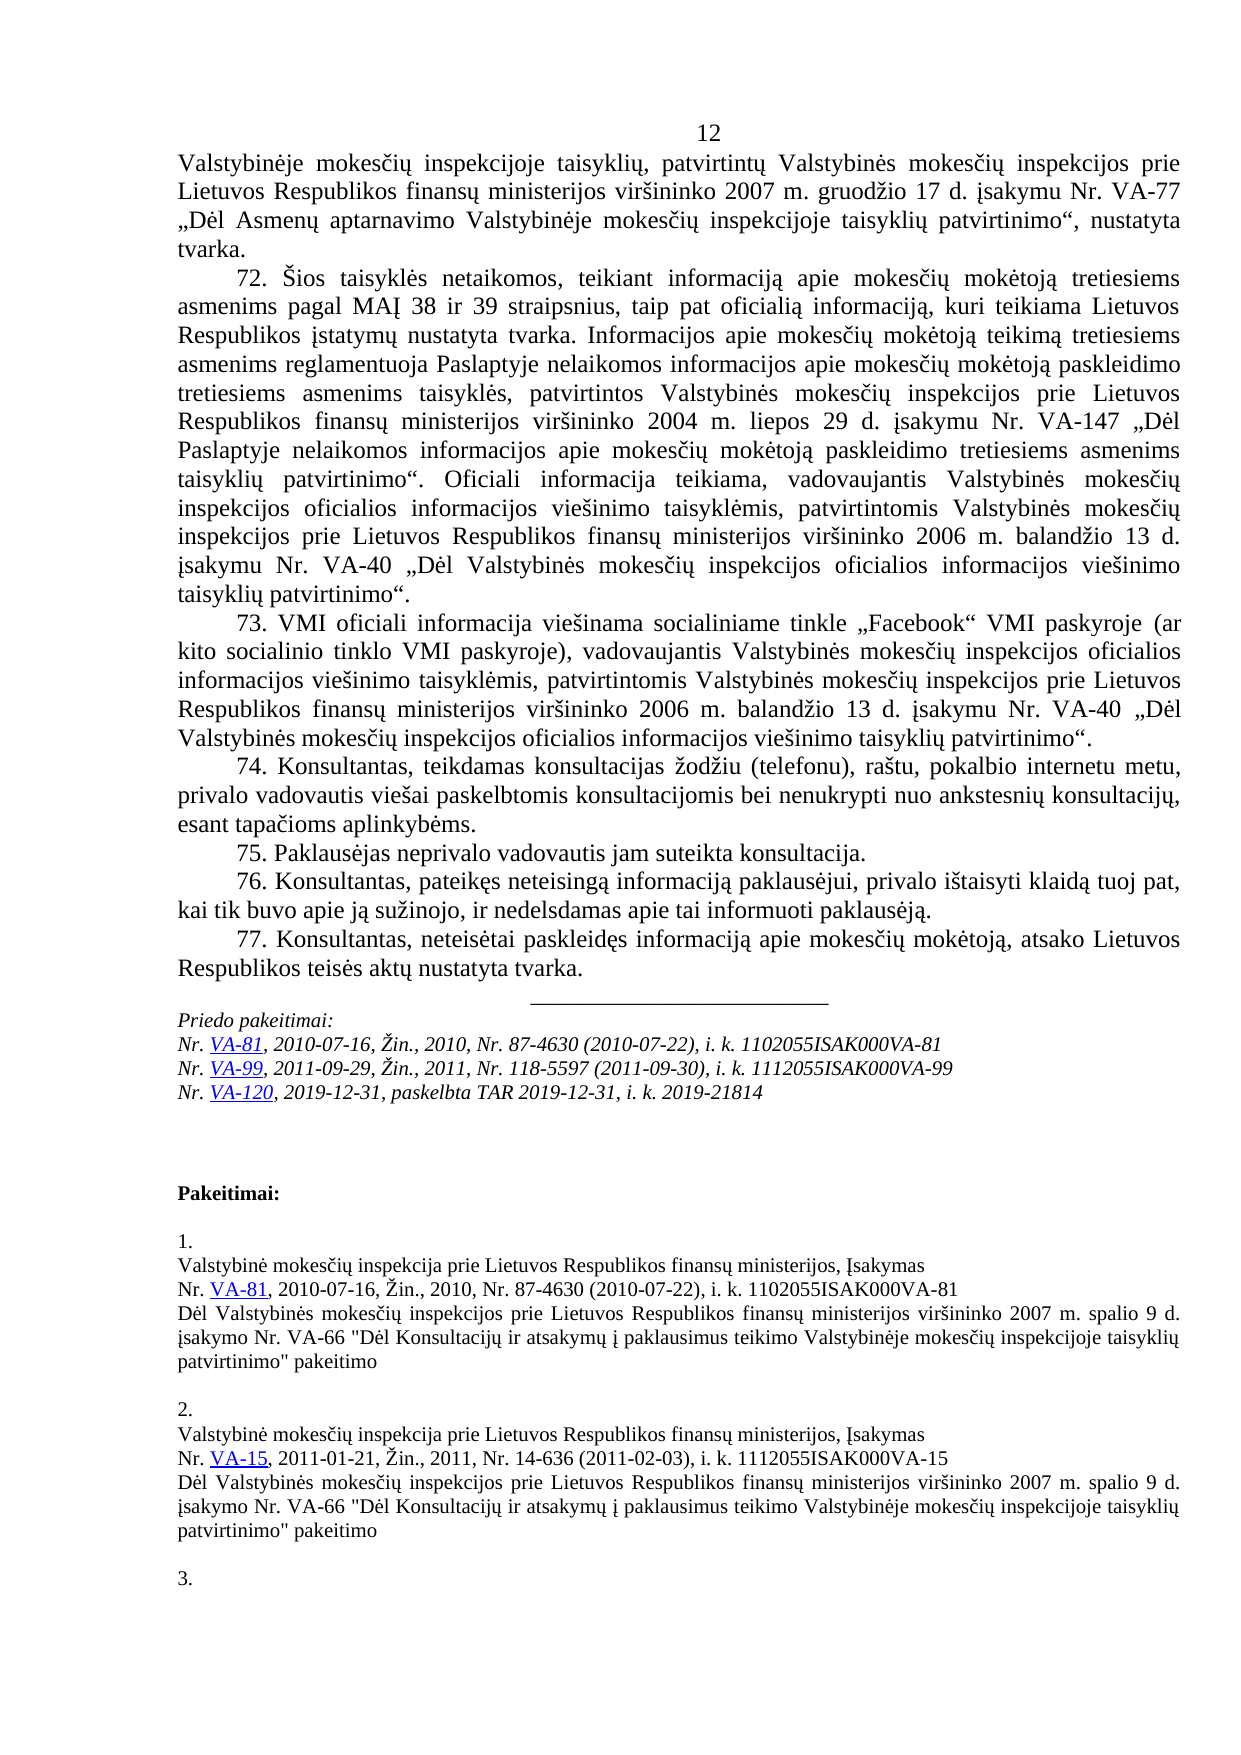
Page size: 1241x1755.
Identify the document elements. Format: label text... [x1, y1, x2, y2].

text Valstybinė mokesčių inspekcija prie Lietuvos Respublikos finansų ministerijos, Įsakymas [177, 1421, 1181, 1446]
text Pakeitimai: [177, 1181, 1181, 1205]
text Nr. VA-120, 2019-12-31, paskelbta TAR 2019-12-31, i. k. 2019-21814 [177, 1080, 1181, 1104]
text 74. Konsultantas, teikdamas konsultacijas žodžiu (telefonu), raštu, pokalbio internetu metu, privalo vadovautis viešai paskelbtomis konsultacijomis bei nenukrypti nuo ankstesnių konsultacijų, esant tapačioms aplinkybėms. [177, 751, 1181, 838]
text 76. Konsultantas, pateikęs neteisingą informaciją paklausėjui, privalo ištaisyti klaidą tuoj pat, kai tik buvo apie ją sužinojo, ir nedelsdamas apie tai informuoti paklausėją. [177, 866, 1181, 924]
text Valstybinė mokesčių inspekcija prie Lietuvos Respublikos finansų ministerijos, Įsakymas [177, 1253, 1181, 1277]
text Priedo pakeitimai: [177, 1008, 1181, 1032]
text Valstybinėje mokesčių inspekcijoje taisyklių, patvirtintų Valstybinės mokesčių inspekcijos prie Lietuvos Respublikos finansų ministerijos viršininko 2007 m. gruodžio 17 d. įsakymu Nr. VA-77 „Dėl Asmenų aptarnavimo Valstybinėje mokesčių inspekcijoje taisyklių patvirtinimo“, nustatyta tvarka. [177, 148, 1181, 263]
text 3. [177, 1566, 1181, 1590]
text Dėl Valstybinės mokesčių inspekcijos prie Lietuvos Respublikos finansų ministerijos viršininko 2007 m. spalio 9 d. įsakymo Nr. VA-66 "Dėl Konsultacijų ir atsakymų į paklausimus teikimo Valstybinėje mokesčių inspekcijoje taisyklių patvirtinimo" pakeitimo [177, 1301, 1181, 1373]
text __________________________ [177, 981, 1181, 1008]
text Nr. VA-99, 2011-09-29, Žin., 2011, Nr. 118-5597 (2011-09-30), i. k. 1112055ISAK000VA-99 [177, 1056, 1181, 1080]
text Dėl Valstybinės mokesčių inspekcijos prie Lietuvos Respublikos finansų ministerijos viršininko 2007 m. spalio 9 d. įsakymo Nr. VA-66 "Dėl Konsultacijų ir atsakymų į paklausimus teikimo Valstybinėje mokesčių inspekcijoje taisyklių patvirtinimo" pakeitimo [177, 1469, 1181, 1542]
text 75. Paklausėjas neprivalo vadovautis jam suteikta konsultacija. [177, 838, 1181, 866]
text 1. [177, 1229, 1181, 1253]
text Nr. VA-81, 2010-07-16, Žin., 2010, Nr. 87-4630 (2010-07-22), i. k. 1102055ISAK000VA-81 [177, 1277, 1181, 1301]
text 73. VMI oficiali informacija viešinama socialiniame tinkle „Facebook“ VMI paskyroje (ar kito socialinio tinklo VMI paskyroje), vadovaujantis Valstybinės mokesčių inspekcijos oficialios informacijos viešinimo taisyklėmis, patvirtintomis Valstybinės mokesčių inspekcijos prie Lietuvos Respublikos finansų ministerijos viršininko 2006 m. balandžio 13 d. įsakymu Nr. VA-40 „Dėl Valstybinės mokesčių inspekcijos oficialios informacijos viešinimo taisyklių patvirtinimo“. [177, 608, 1181, 751]
text Nr. VA-81, 2010-07-16, Žin., 2010, Nr. 87-4630 (2010-07-22), i. k. 1102055ISAK000VA-81 [177, 1032, 1181, 1056]
text 2. [177, 1397, 1181, 1421]
text Nr. VA-15, 2011-01-21, Žin., 2011, Nr. 14-636 (2011-02-03), i. k. 1112055ISAK000VA-15 [177, 1446, 1181, 1469]
text 77. Konsultantas, neteisėtai paskleidęs informaciją apie mokesčių mokėtoją, atsako Lietuvos Respublikos teisės aktų nustatyta tvarka. [177, 924, 1181, 981]
text 72. Šios taisyklės netaikomos, teikiant informaciją apie mokesčių mokėtoją tretiesiems asmenims pagal MAĮ 38 ir 39 straipsnius, taip pat oficialią informaciją, kuri teikiama Lietuvos Respublikos įstatymų nustatyta tvarka. Informacijos apie mokesčių mokėtoją teikimą tretiesiems asmenims reglamentuoja Paslaptyje nelaikomos informacijos apie mokesčių mokėtoją paskleidimo tretiesiems asmenims taisyklės, patvirtintos Valstybinės mokesčių inspekcijos prie Lietuvos Respublikos finansų ministerijos viršininko 2004 m. liepos 29 d. įsakymu Nr. VA-147 „Dėl Paslaptyje nelaikomos informacijos apie mokesčių mokėtoją paskleidimo tretiesiems asmenims taisyklių patvirtinimo“. Oficiali informacija teikiama, vadovaujantis Valstybinės mokesčių inspekcijos oficialios informacijos viešinimo taisyklėmis, patvirtintomis Valstybinės mokesčių inspekcijos prie Lietuvos Respublikos finansų ministerijos viršininko 2006 m. balandžio 13 d. įsakymu Nr. VA-40 „Dėl Valstybinės mokesčių inspekcijos oficialios informacijos viešinimo taisyklių patvirtinimo“. [177, 263, 1181, 608]
